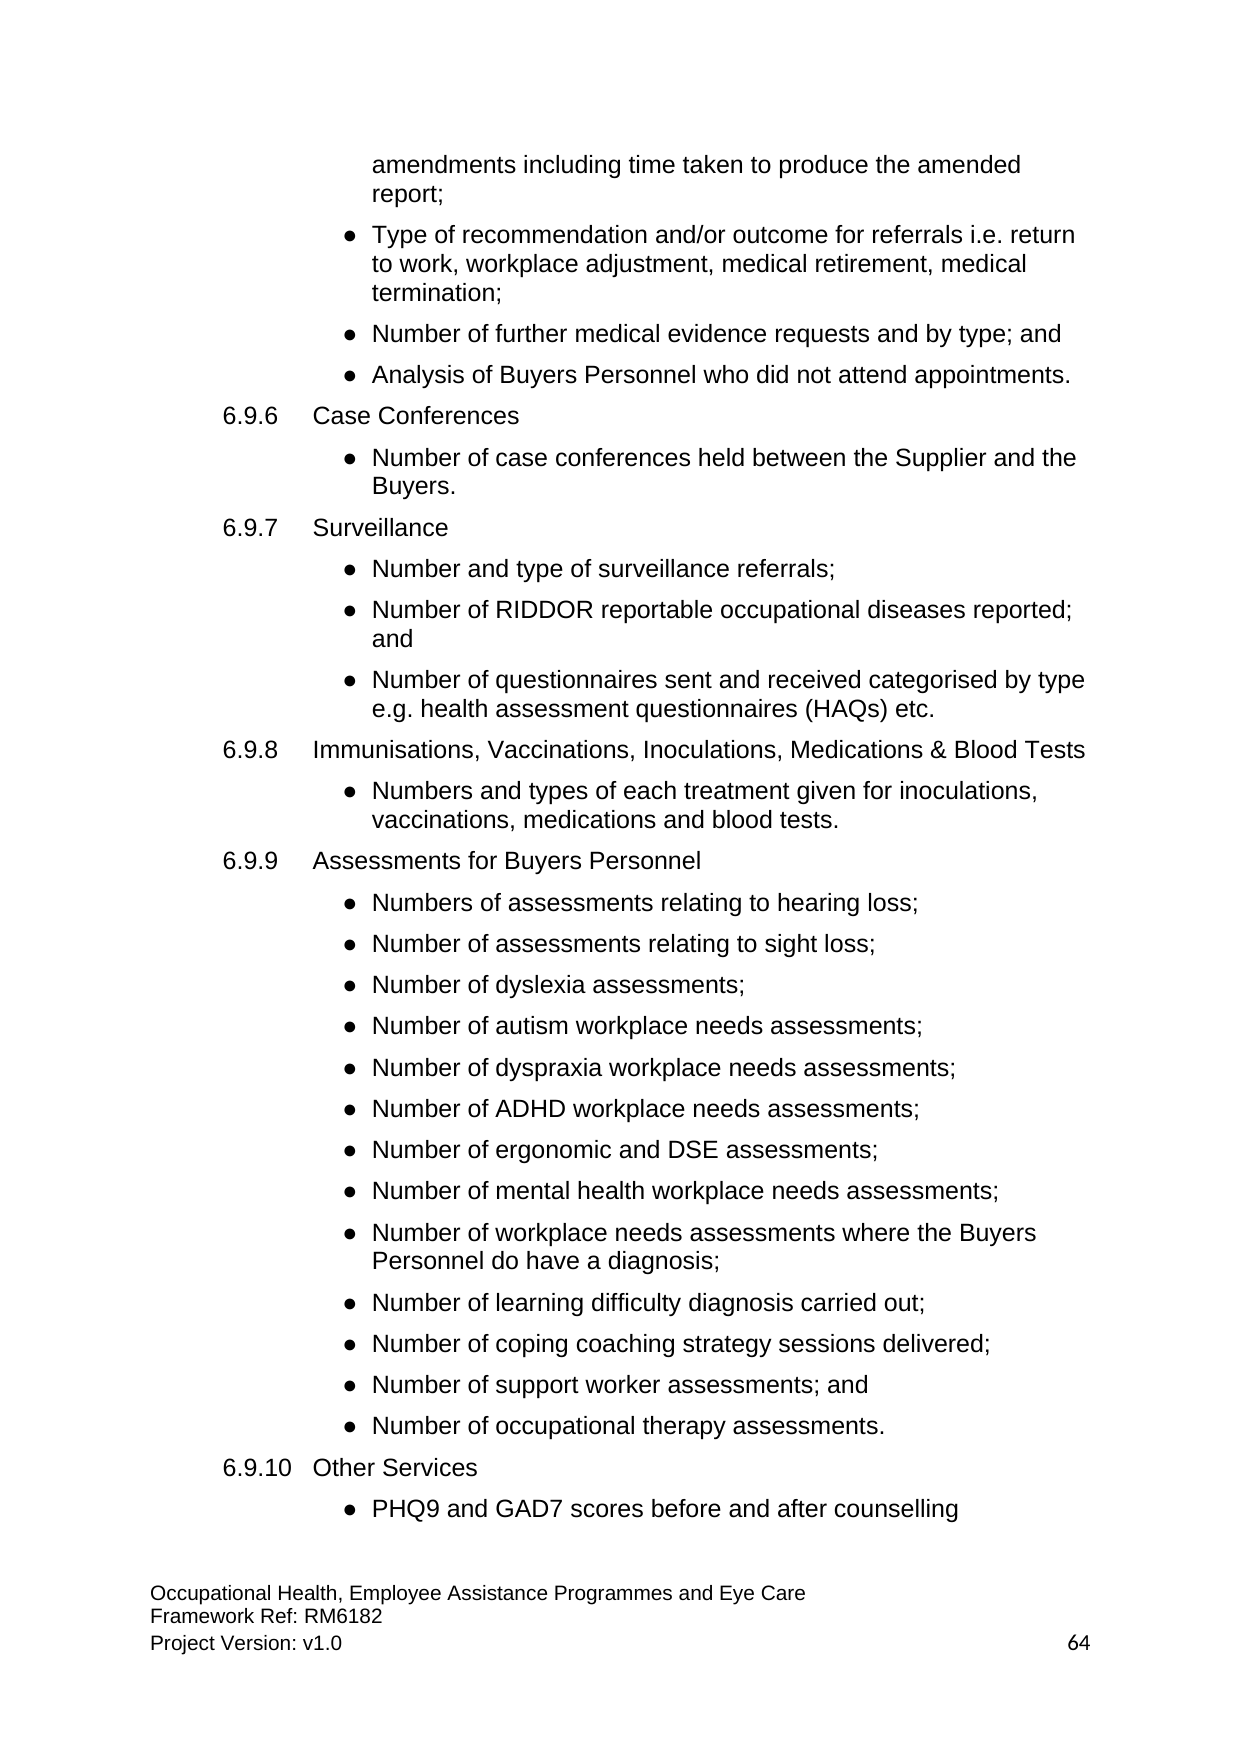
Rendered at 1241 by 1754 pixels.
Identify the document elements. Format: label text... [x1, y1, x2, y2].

list Other Services [222, 1452, 1090, 1481]
list Number of further medical evidence requests and by type; and [342, 319, 1090, 347]
list Surveillance [222, 512, 1090, 541]
list Number of dyslexia assessments; [342, 970, 1090, 999]
list Case Conferences [222, 401, 1090, 430]
list Number of ergonomic and DSE assessments; [342, 1135, 1090, 1164]
list Number of mental health workplace needs assessments; [342, 1176, 1090, 1205]
list Number of workplace needs assessments where the Buyers Personnel do have a diagnosis; [342, 1217, 1090, 1275]
list Number of occupational therapy assessments. [342, 1411, 1090, 1440]
list Numbers of assessments relating to hearing loss; [342, 887, 1090, 916]
list Number of case conferences held between the Supplier and the Buyers. [342, 442, 1090, 500]
list Number of RIDDOR reportable occupational diseases reported; and [342, 595, 1090, 652]
list amendments including time taken to produce the amended report; [342, 150, 1090, 207]
list Immunisations, Vaccinations, Inoculations, Medications & Blood Tests [222, 735, 1090, 764]
list Number of autism workplace needs assessments; [342, 1011, 1090, 1040]
list Assessments for Buyers Personnel [222, 846, 1090, 875]
list Number of coping coaching strategy sessions delivered; [342, 1329, 1090, 1357]
list Type of recommendation and/or outcome for referrals i.e. return to work, workplace adjustment, medical retirement, medical termination; [342, 220, 1090, 306]
list Number of dyspraxia workplace needs assessments; [342, 1052, 1090, 1081]
list Number of ADHD workplace needs assessments; [342, 1094, 1090, 1122]
list Numbers and types of each treatment given for inoculations, vaccinations, medications and blood tests. [342, 776, 1090, 834]
list Analysis of Buyers Personnel who did not attend appointments. [342, 360, 1090, 389]
list Number of learning difficulty diagnosis carried out; [342, 1287, 1090, 1316]
list Number of questionnaires sent and received categorised by type e.g. health assessment questionnaires (HAQs) etc. [342, 665, 1090, 722]
list Number and type of surveillance referrals; [342, 554, 1090, 582]
list Number of assessments relating to sight loss; [342, 929, 1090, 957]
list Number of support worker assessments; and [342, 1370, 1090, 1399]
list PHQ9 and GAD7 scores before and after counselling [342, 1494, 1090, 1522]
